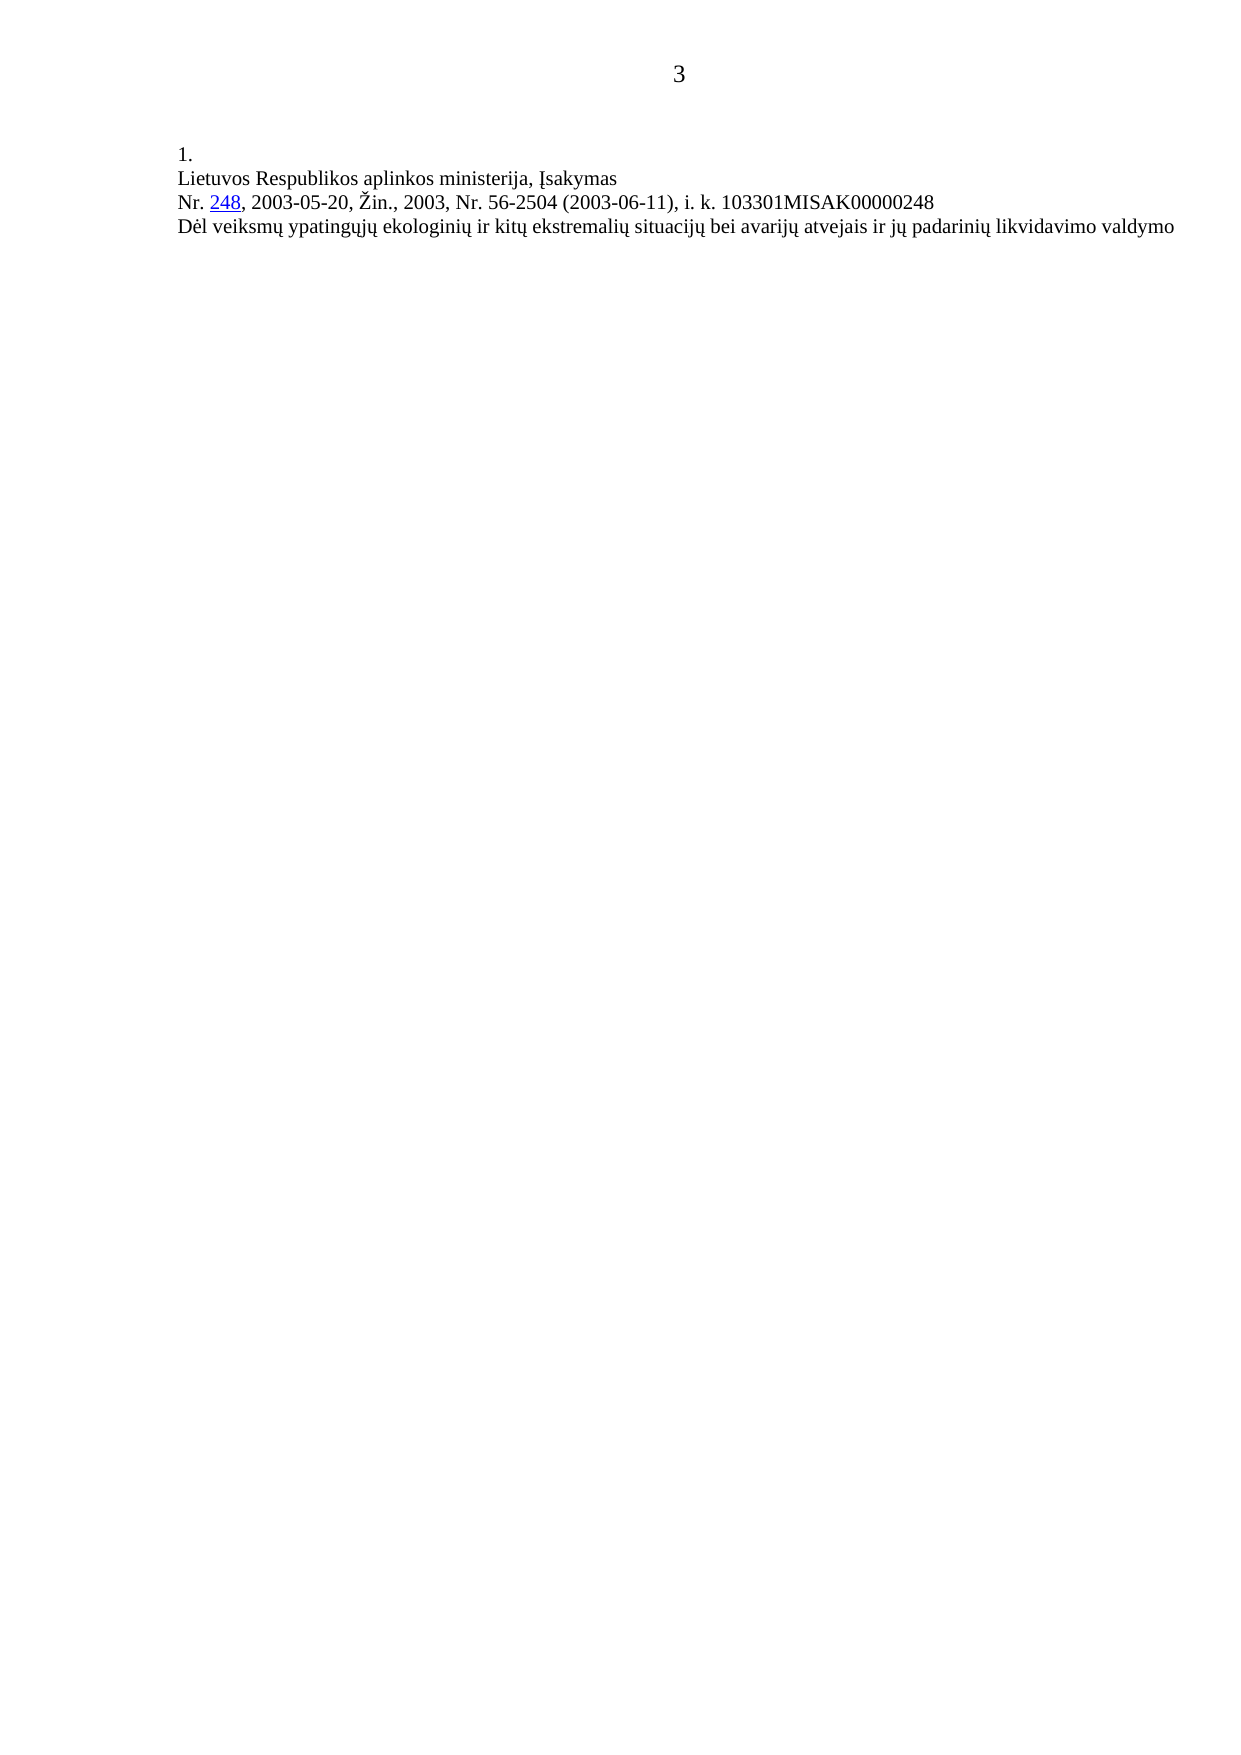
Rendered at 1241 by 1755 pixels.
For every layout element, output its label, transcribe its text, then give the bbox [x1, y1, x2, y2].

text Lietuvos Respublikos aplinkos ministerija, Įsakymas [177, 166, 1181, 190]
text 1. [177, 142, 1181, 166]
text Nr. 248, 2003-05-20, Žin., 2003, Nr. 56-2504 (2003-06-11), i. k. 103301MISAK00000248 [177, 190, 1181, 214]
text Dėl veiksmų ypatingųjų ekologinių ir kitų ekstremalių situacijų bei avarijų atvejais ir jų padarinių likvidavimo valdymo [177, 214, 1181, 238]
